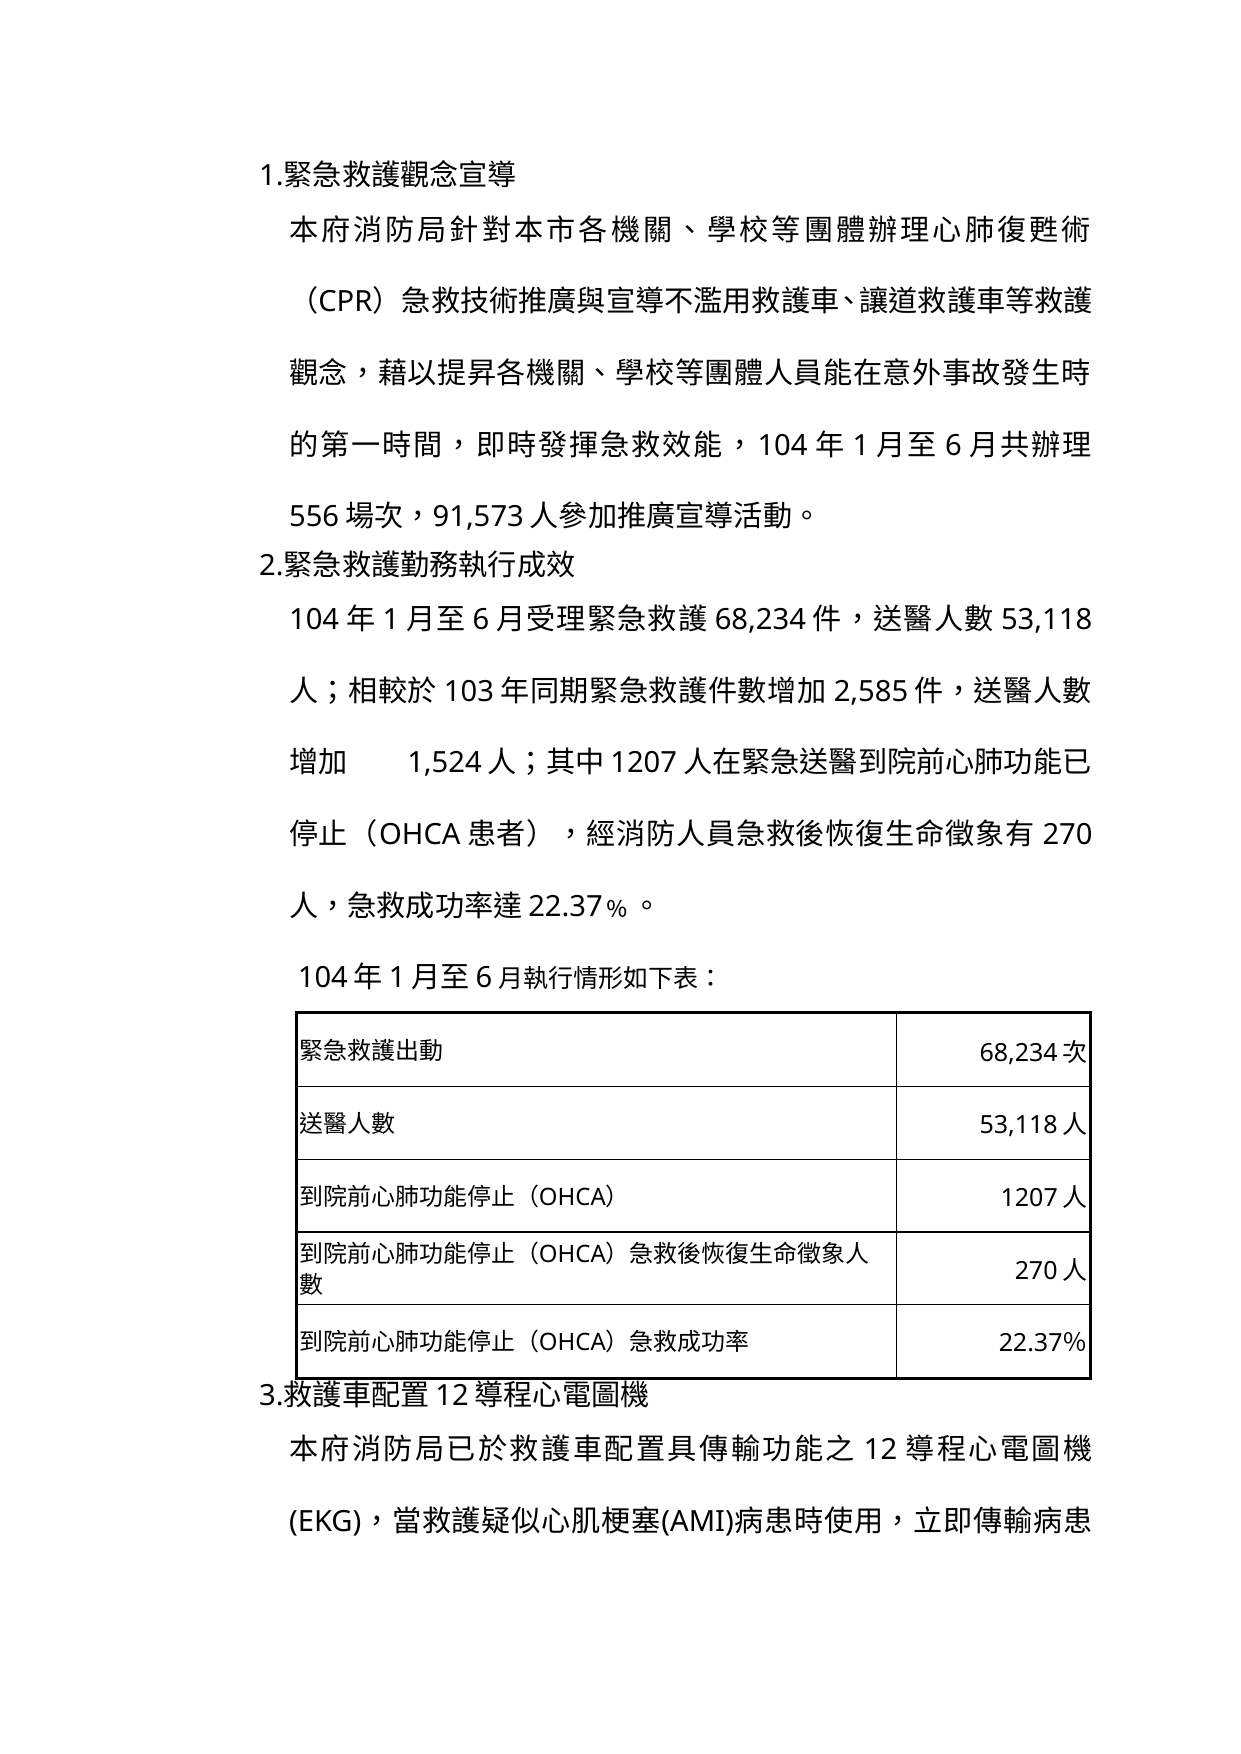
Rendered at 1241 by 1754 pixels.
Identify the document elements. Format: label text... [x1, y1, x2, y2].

table_cell 1207人 [897, 1160, 1089, 1231]
table_cell 270人 [897, 1233, 1089, 1304]
table_header 68,234次 [897, 1014, 1089, 1086]
table_cell 到院前心肺功能停止（OHCA）急救後恢復生命徵象人數 [298, 1233, 896, 1304]
text 104年1月至6月執行情形如下表： [298, 939, 1092, 1011]
text 3.救護車配置12導程心電圖機 [259, 1380, 1092, 1411]
table_cell 22.37％ [897, 1305, 1089, 1377]
table_cell 53,118人 [897, 1087, 1089, 1159]
text 1.緊急救護觀念宣導 [259, 160, 1092, 192]
text 2.緊急救護勤務執行成效 [259, 550, 1092, 581]
table_header 緊急救護出動 [298, 1014, 896, 1086]
text 本府消防局針對本市各機關、學校等團體辦理心肺復甦術（CPR）急救技術推廣與宣導不濫用救護車、讓道救護車等救護觀念，藉以提昇各機關、學校等團體人員能在意外事故發生時的第一時間，即時發揮急救效能，104年1月至6月共辦理556場次，91,573人參加推廣宣導活動。 [289, 192, 1092, 550]
table_cell 到院前心肺功能停止（OHCA）急救成功率 [298, 1305, 896, 1377]
text 本府消防局已於救護車配置具傳輸功能之12導程心電圖機(EKG)，當救護疑似心肌梗塞(AMI)病患時使用，立即傳輸病患心電圖至後送醫院，俾利醫院心導管室提早準備，可提高急救成功率。104年1月至6月使用EKG案件共225件，其中發現疑似AMI者13件，到院後成功實施心導管手術後，康復出院。 [289, 1411, 1092, 1554]
table_cell 送醫人數 [298, 1087, 896, 1159]
table_cell 到院前心肺功能停止（OHCA） [298, 1160, 896, 1231]
text 104年1月至6月受理緊急救護68,234件，送醫人數53,118人；相較於103年同期緊急救護件數增加2,585件，送醫人數增加 1,524人；其中1207人在緊急送醫到院前心肺功能已停止（OHCA患者），經消防人員急救後恢復生命徵象有270人，急救成功率達22.37﹪。 [289, 581, 1092, 939]
